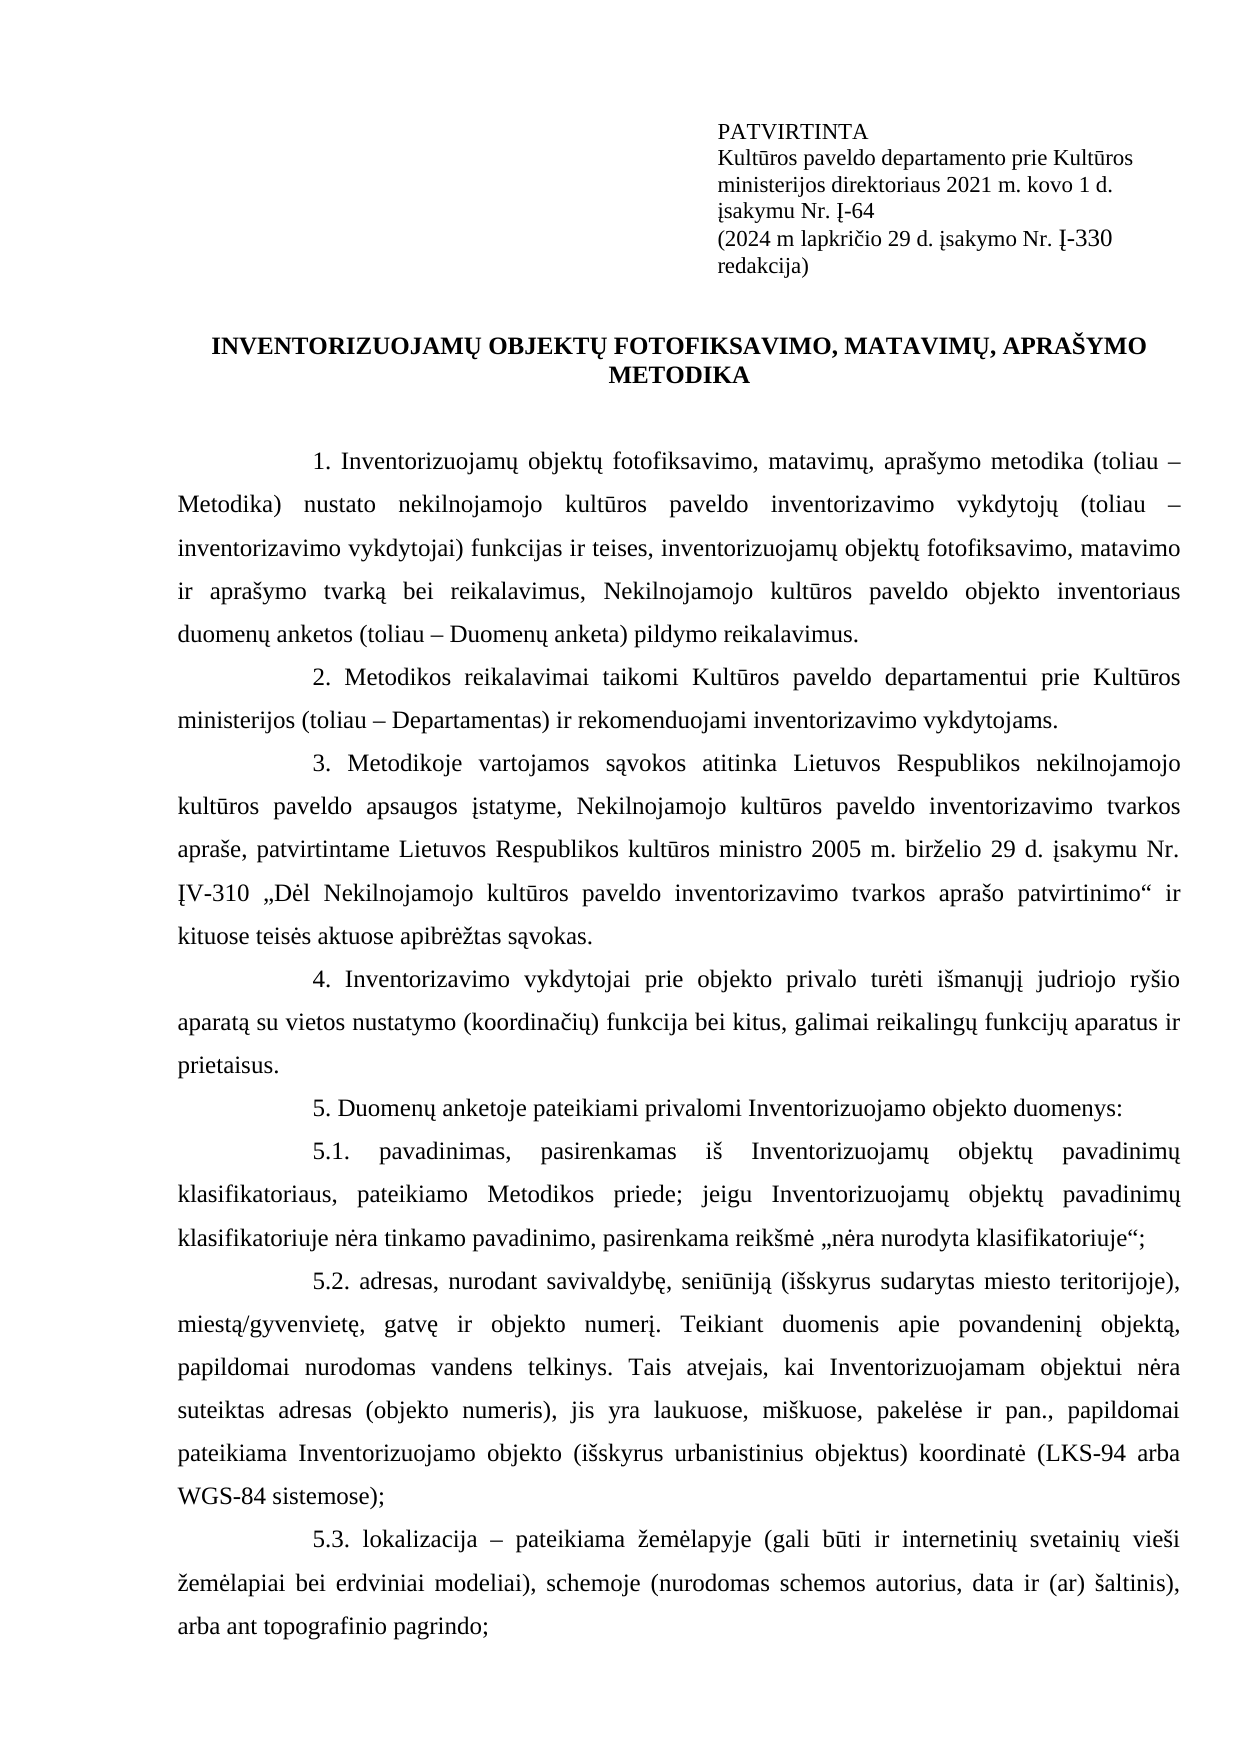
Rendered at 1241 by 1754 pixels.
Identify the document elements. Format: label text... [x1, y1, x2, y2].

text 3. Metodikoje vartojamos sąvokos atitinka Lietuvos Respublikos nekilnojamojo kultūros paveldo apsaugos įstatyme, Nekilnojamojo kultūros paveldo inventorizavimo tvarkos apraše, patvirtintame Lietuvos Respublikos kultūros ministro 2005 m. birželio 29 d. įsakymu Nr. ĮV-310 „Dėl Nekilnojamojo kultūros paveldo inventorizavimo tvarkos aprašo patvirtinimo“ ir kituose teisės aktuose apibrėžtas sąvokas. [177, 748, 1181, 949]
text įsakymu Nr. Į-64 [717, 197, 1181, 223]
text 5. Duomenų anketoje pateikiami privalomi Inventorizuojamo objekto duomenys: [177, 1093, 1181, 1122]
text (2024 m lapkričio 29 d. įsakymo Nr. Į-330 [717, 223, 1181, 252]
text INVENTORIZUOJAMŲ OBJEKTŲ FOTOFIKSAVIMO, MATAVIMŲ, APRAŠYMO METODIKA [177, 331, 1181, 389]
text 2. Metodikos reikalavimai taikomi Kultūros paveldo departamentui prie Kultūros ministerijos (toliau – Departamentas) ir rekomenduojami inventorizavimo vykdytojams. [177, 662, 1181, 734]
text Kultūros paveldo departamento prie Kultūros [717, 144, 1181, 171]
text ministerijos direktoriaus 2021 m. kovo 1 d. [717, 171, 1181, 197]
text 5.1. pavadinimas, pasirenkamas iš Inventorizuojamų objektų pavadinimų klasifikatoriaus, pateikiamo Metodikos priede; jeigu Inventorizuojamų objektų pavadinimų klasifikatoriuje nėra tinkamo pavadinimo, pasirenkama reikšmė „nėra nurodyta klasifikatoriuje“; [177, 1136, 1181, 1251]
text 1. Inventorizuojamų objektų fotofiksavimo, matavimų, aprašymo metodika (toliau – Metodika) nustato nekilnojamojo kultūros paveldo inventorizavimo vykdytojų (toliau – inventorizavimo vykdytojai) funkcijas ir teises, inventorizuojamų objektų fotofiksavimo, matavimo ir aprašymo tvarką bei reikalavimus, Nekilnojamojo kultūros paveldo objekto inventoriaus duomenų anketos (toliau – Duomenų anketa) pildymo reikalavimus. [177, 446, 1181, 648]
text 5.3. lokalizacija – pateikiama žemėlapyje (gali būti ir internetinių svetainių vieši žemėlapiai bei erdviniai modeliai), schemoje (nurodomas schemos autorius, data ir (ar) šaltinis), arba ant topografinio pagrindo; [177, 1524, 1181, 1639]
text PATVIRTINTA [582, 118, 1181, 144]
text 4. Inventorizavimo vykdytojai prie objekto privalo turėti išmanųjį judriojo ryšio aparatą su vietos nustatymo (koordinačių) funkcija bei kitus, galimai reikalingų funkcijų aparatus ir prietaisus. [177, 964, 1181, 1079]
text 5.2. adresas, nurodant savivaldybę, seniūniją (išskyrus sudarytas miesto teritorijoje), miestą/gyvenvietę, gatvę ir objekto numerį. Teikiant duomenis apie povandeninį objektą, papildomai nurodomas vandens telkinys. Tais atvejais, kai Inventorizuojamam objektui nėra suteiktas adresas (objekto numeris), jis yra laukuose, miškuose, pakelėse ir pan., papildomai pateikiama Inventorizuojamo objekto (išskyrus urbanistinius objektus) koordinatė (LKS-94 arba WGS-84 sistemose); [177, 1266, 1181, 1510]
text redakcija) [717, 252, 1181, 279]
